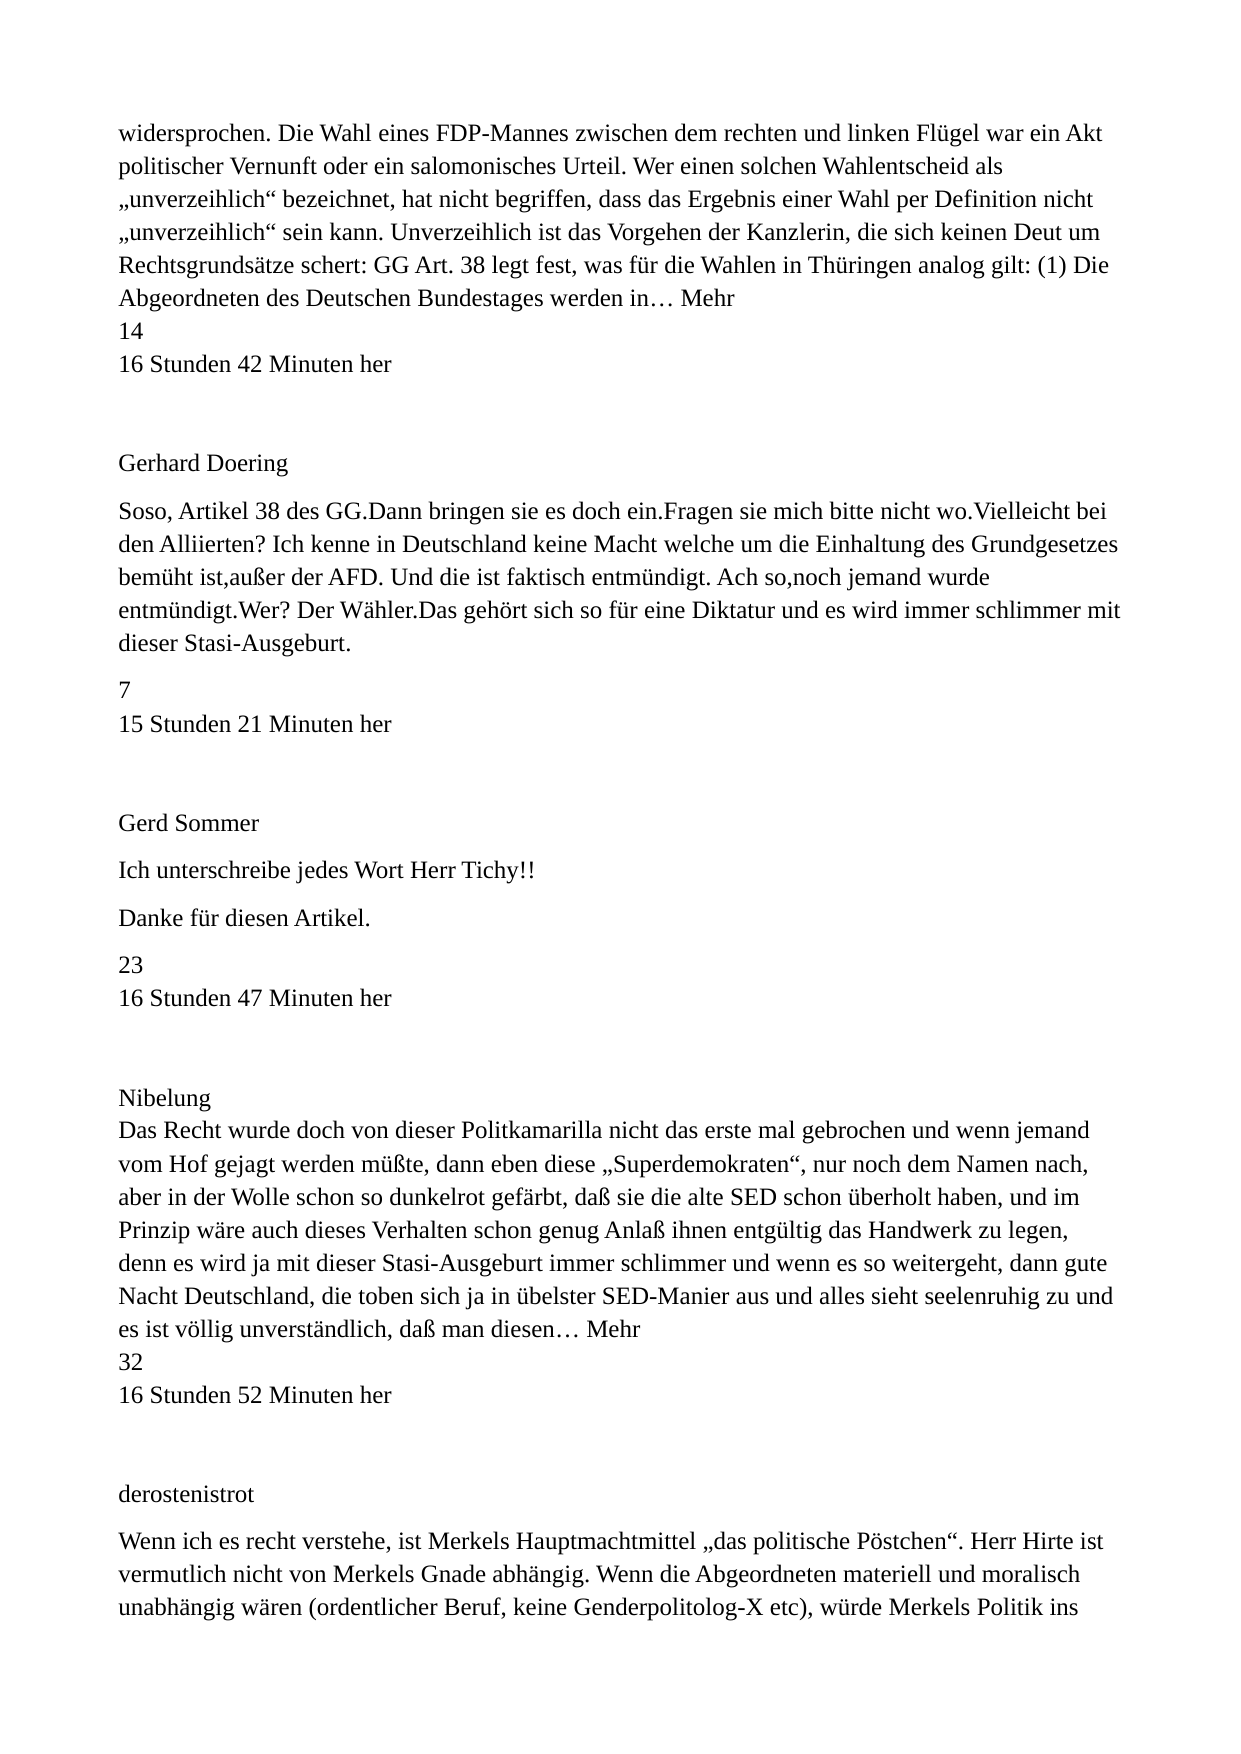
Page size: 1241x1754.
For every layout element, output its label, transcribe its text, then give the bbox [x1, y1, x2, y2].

text widersprochen. Die Wahl eines FDP-Mannes zwischen dem rechten und linken Flügel war ein Akt politischer Vernunft oder ein salomonisches Urteil. Wer einen solchen Wahlentscheid als „unverzeihlich“ bezeichnet, hat nicht begriffen, dass das Ergebnis einer Wahl per Definition nicht „unverzeihlich“ sein kann. Unverzeihlich ist das Vorgehen der Kanzlerin, die sich keinen Deut um Rechtsgrundsätze schert: GG Art. 38 legt fest, was für die Wahlen in Thüringen analog gilt: (1) Die Abgeordneten des Deutschen Bundestages werden in… Mehr [118, 118, 1122, 312]
text 14 [118, 316, 1122, 345]
text Soso, Artikel 38 des GG.Dann bringen sie es doch ein.Fragen sie mich bitte nicht wo.Vielleicht bei den Alliierten? Ich kenne in Deutschland keine Macht welche um die Einhaltung des Grundgesetzes bemüht ist,außer der AFD. Und die ist faktisch entmündigt. Ach so,noch jemand wurde entmündigt.Wer? Der Wähler.Das gehört sich so für eine Diktatur und es wird immer schlimmer mit dieser Stasi-Ausgeburt. [118, 496, 1122, 657]
text 16 Stunden 52 Minuten her [118, 1380, 1122, 1408]
text 32 [118, 1347, 1122, 1376]
text 16 Stunden 47 Minuten her [118, 983, 1122, 1012]
text Gerd Sommer [118, 808, 1122, 836]
text Das Recht wurde doch von dieser Politkamarilla nicht das erste mal gebrochen und wenn jemand vom Hof gejagt werden müßte, dann eben diese „Superdemokraten“, nur noch dem Namen nach, aber in der Wolle schon so dunkelrot gefärbt, daß sie die alte SED schon überholt haben, und im Prinzip wäre auch dieses Verhalten schon genug Anlaß ihnen entgültig das Handwerk zu legen, denn es wird ja mit dieser Stasi-Ausgeburt immer schlimmer und wenn es so weitergeht, dann gute Nacht Deutschland, die toben sich ja in übelster SED-Manier aus und alles sieht seelenruhig zu und es ist völlig unverständlich, daß man diesen… Mehr [118, 1116, 1122, 1342]
text Danke für diesen Artikel. [118, 903, 1122, 932]
text derostenistrot [118, 1479, 1122, 1508]
text 15 Stunden 21 Minuten her [118, 709, 1122, 737]
text Ich unterschreibe jedes Wort Herr Tichy!! [118, 855, 1122, 884]
text Wenn ich es recht verstehe, ist Merkels Hauptmachtmittel „das politische Pöstchen“. Herr Hirte ist vermutlich nicht von Merkels Gnade abhängig. Wenn die Abgeordneten materiell und moralisch unabhängig wären (ordentlicher Beruf, keine Genderpolitolog-X etc), würde Merkels Politik ins [118, 1526, 1122, 1621]
text 16 Stunden 42 Minuten her [118, 349, 1122, 378]
text Gerhard Doering [118, 448, 1122, 477]
text Nibelung [118, 1083, 1122, 1111]
text 7 [118, 676, 1122, 704]
text 23 [118, 951, 1122, 979]
